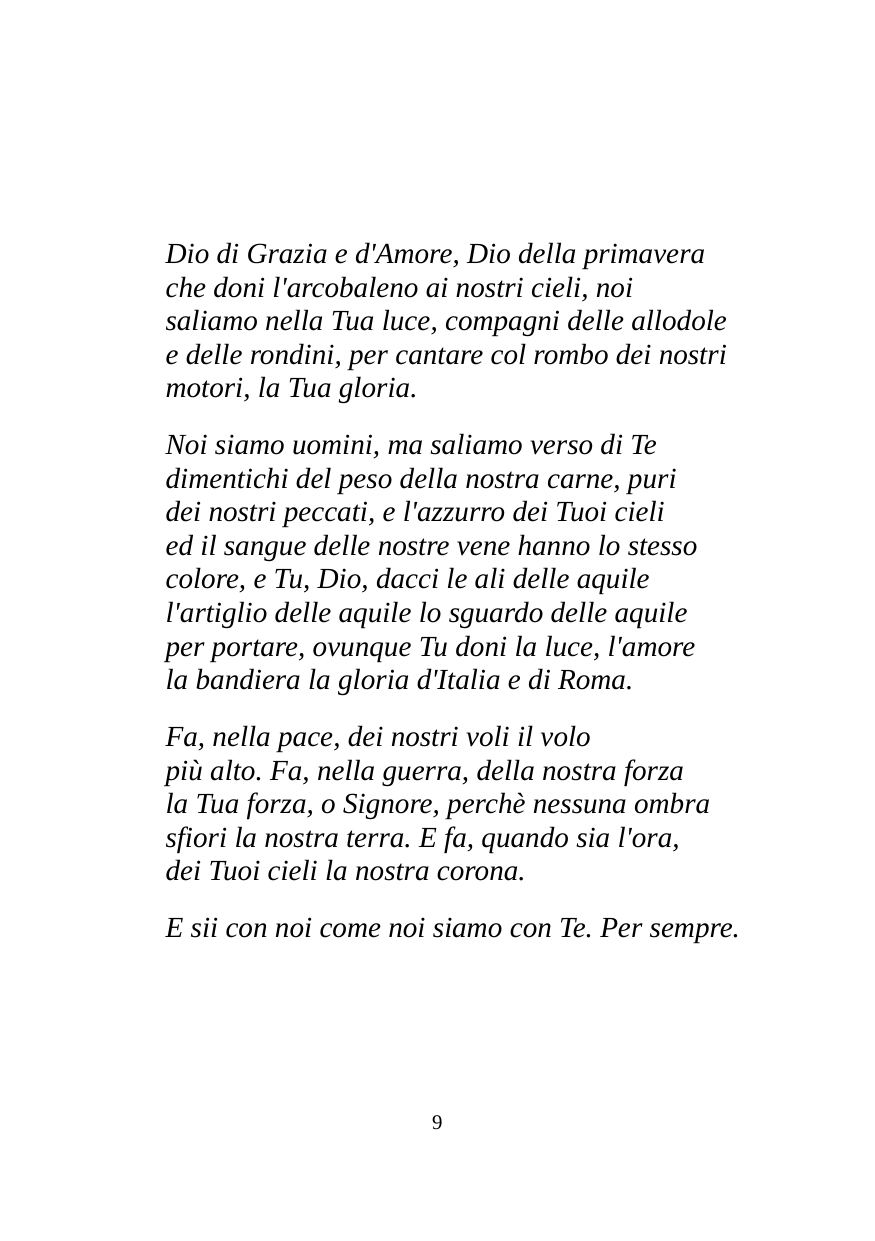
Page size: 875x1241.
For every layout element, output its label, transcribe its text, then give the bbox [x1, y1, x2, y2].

text Noi siamo uomini, ma saliamo verso di Te dimentichi del peso della nostra carne, puri dei nostri peccati, e l'azzurro dei Tuoi cieli ed il sangue delle nostre vene hanno lo stesso colore, e Tu, Dio, dacci le ali delle aquile l'artiglio delle aquile lo sguardo delle aquile per portare, ovunque Tu doni la luce, l'amore la bandiera la gloria d'Italia e di Roma. [165, 427, 768, 696]
text E sii con noi come noi siamo con Te. Per sempre. [165, 911, 768, 944]
text Fa, nella pace, dei nostri voli il volo più alto. Fa, nella guerra, della nostra forza la Tua forza, o Signore, perchè nessuna ombra sfiori la nostra terra. E fa, quando sia l'ora, dei Tuoi cieli la nostra corona. [165, 719, 768, 887]
text Dio di Grazia e d'Amore, Dio della primavera che doni l'arcobaleno ai nostri cieli, noi saliamo nella Tua luce, compagni delle allodole e delle rondini, per cantare col rombo dei nostri motori, la Tua gloria. [165, 236, 768, 404]
